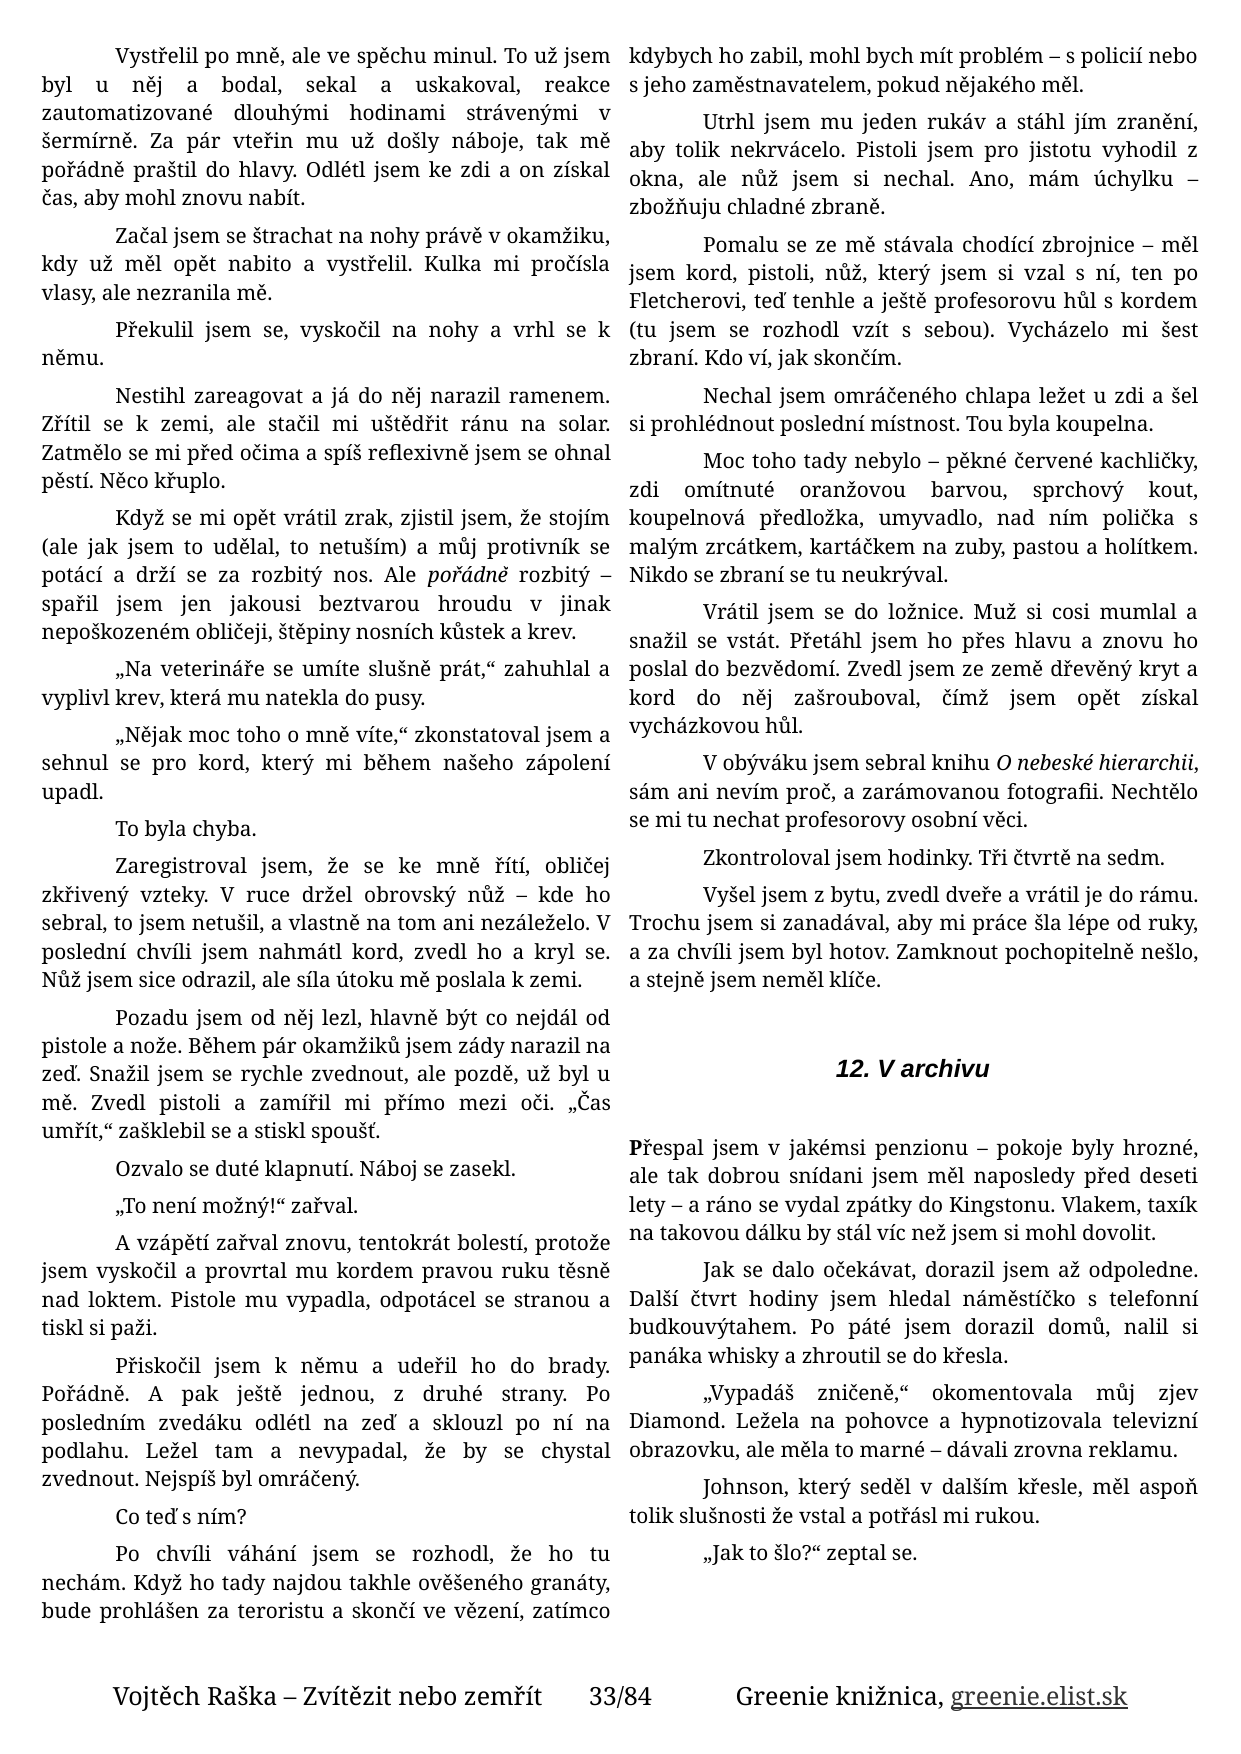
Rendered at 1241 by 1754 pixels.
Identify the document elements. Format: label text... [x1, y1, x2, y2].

text Ozvalo se duté klapnutí. Náboj se zasekl. [41, 1154, 611, 1182]
text Zkontroloval jsem hodinky. Tři čtvrtě na sedm. [629, 843, 1199, 871]
text Začal jsem se štrachat na nohy právě v okamžiku, kdy už měl opět nabito a vystřelil. Kulka mi pročísla vlasy, ale nezranila mě. [41, 221, 611, 306]
text Přespal jsem v jakémsi penzionu – pokoje byly hrozné, ale tak dobrou snídani jsem měl naposledy před deseti lety – a ráno se vydal zpátky do Kingstonu. Vlakem, taxík na takovou dálku by stál víc než jsem si mohl dovolit. [629, 1133, 1199, 1247]
text To byla chyba. [41, 814, 611, 843]
text Nechal jsem omráčeného chlapa ležet u zdi a šel si prohlédnout poslední místnost. Tou byla koupelna. [629, 381, 1199, 438]
text Překulil jsem se, vyskočil na nohy a vrhl se k němu. [41, 315, 611, 372]
subtitle 12. V archivu [629, 1054, 1199, 1083]
text Když se mi opět vrátil zrak, zjistil jsem, že stojím (ale jak jsem to udělal, to netuším) a můj protivník se potácí a drží se za rozbitý nos. Ale pořádně rozbitý – spařil jsem jen jakousi beztvarou hroudu v jinak nepoškozeném obličeji, štěpiny nosních kůstek a krev. [41, 503, 611, 646]
text A vzápětí zařval znovu, tentokrát bolestí, protože jsem vyskočil a provrtal mu kordem pravou ruku těsně nad loktem. Pistole mu vypadla, odpotácel se stranou a tiskl si paži. [41, 1228, 611, 1342]
text Po chvíli váhání jsem se rozhodl, že ho tu nechám. Když ho tady najdou takhle ověšeného granáty, bude prohlášen za teroristu a skončí ve vězení, zatímco [41, 1539, 611, 1624]
text „Nějak moc toho o mně víte,“ zkonstatoval jsem a sehnul se pro kord, který mi během našeho zápolení upadl. [41, 720, 611, 805]
text „To není možný!“ zařval. [41, 1191, 611, 1219]
text Přiskočil jsem k němu a udeřil ho do brady. Pořádně. A pak ještě jednou, z druhé strany. Po posledním zvedáku odlétl na zeď a sklouzl po ní na podlahu. Ležel tam a nevypadal, že by se chystal zvednout. Nejspíš byl omráčený. [41, 1351, 611, 1493]
text Jak se dalo očekávat, dorazil jsem až odpoledne. Další čtvrt hodiny jsem hledal náměstíčko s telefonní budkouvýtahem. Po páté jsem dorazil domů, nalil si panáka whisky a zhroutil se do křesla. [629, 1256, 1199, 1369]
text Vrátil jsem se do ložnice. Muž si cosi mumlal a snažil se vstát. Přetáhl jsem ho přes hlavu a znovu ho poslal do bezvědomí. Zvedl jsem ze země dřevěný kryt a kord do něj zašrouboval, čímž jsem opět získal vycházkovou hůl. [629, 597, 1199, 740]
text „Jak to šlo?“ zeptal se. [629, 1538, 1199, 1567]
text Johnson, který seděl v dalším křesle, měl aspoň tolik slušnosti že vstal a potřásl mi rukou. [629, 1472, 1199, 1529]
text Pozadu jsem od něj lezl, hlavně být co nejdál od pistole a nože. Během pár okamžiků jsem zády narazil na zeď. Snažil jsem se rychle zvednout, ale pozdě, už byl u mě. Zvedl pistoli a zamířil mi přímo mezi oči. „Čas umřít,“ zašklebil se a stiskl spoušť. [41, 1003, 611, 1145]
text Pomalu se ze mě stávala chodící zbrojnice – měl jsem kord, pistoli, nůž, který jsem si vzal s ní, ten po Fletcherovi, teď tenhle a ještě profesorovu hůl s kordem (tu jsem se rozhodl vzít s sebou). Vycházelo mi šest zbraní. Kdo ví, jak skončím. [629, 230, 1199, 372]
text Nestihl zareagovat a já do něj narazil ramenem. Zřítil se k zemi, ale stačil mi uštědřit ránu na solar. Zatmělo se mi před očima a spíš reflexivně jsem se ohnal pěstí. Něco křuplo. [41, 381, 611, 494]
text V obýváku jsem sebral knihu O nebeské hierarchii, sám ani nevím proč, a zarámovanou fotografii. Nechtělo se mi tu nechat profesorovy osobní věci. [629, 748, 1199, 834]
text Moc toho tady nebylo – pěkné červené kachličky, zdi omítnuté oranžovou barvou, sprchový kout, koupelnová předložka, umyvadlo, nad ním polička s malým zrcátkem, kartáčkem na zuby, pastou a holítkem. Nikdo se zbraní se tu neukrýval. [629, 446, 1199, 589]
text Co teď s ním? [41, 1502, 611, 1530]
text kdybych ho zabil, mohl bych mít problém – s policií nebo s jeho zaměstnavatelem, pokud nějakého měl. [629, 41, 1199, 98]
text „Vypadáš zničeně,“ okomentovala můj zjev Diamond. Ležela na pohovce a hypnotizovala televizní obrazovku, ale měla to marné – dávali zrovna reklamu. [629, 1378, 1199, 1463]
text Zaregistroval jsem, že se ke mně řítí, obličej zkřivený vzteky. V ruce držel obrovský nůž – kde ho sebral, to jsem netušil, a vlastně na tom ani nezáleželo. V poslední chvíli jsem nahmátl kord, zvedl ho a kryl se. Nůž jsem sice odrazil, ale síla útoku mě poslala k zemi. [41, 852, 611, 994]
text Vyšel jsem z bytu, zvedl dveře a vrátil je do rámu. Trochu jsem si zanadával, aby mi práce šla lépe od ruky, a za chvíli jsem byl hotov. Zamknout pochopitelně nešlo, a stejně jsem neměl klíče. [629, 880, 1199, 994]
text Utrhl jsem mu jeden rukáv a stáhl jím zranění, aby tolik nekrvácelo. Pistoli jsem pro jistotu vyhodil z okna, ale nůž jsem si nechal. Ano, mám úchylku – zbožňuju chladné zbraně. [629, 107, 1199, 221]
text „Na veterináře se umíte slušně prát,“ zahuhlal a vyplivl krev, která mu natekla do pusy. [41, 654, 611, 711]
text Vystřelil po mně, ale ve spěchu minul. To už jsem byl u něj a bodal, sekal a uskakoval, reakce zautomatizované dlouhými hodinami strávenými v šermírně. Za pár vteřin mu už došly náboje, tak mě pořádně praštil do hlavy. Odlétl jsem ke zdi a on získal čas, aby mohl znovu nabít. [41, 41, 611, 212]
